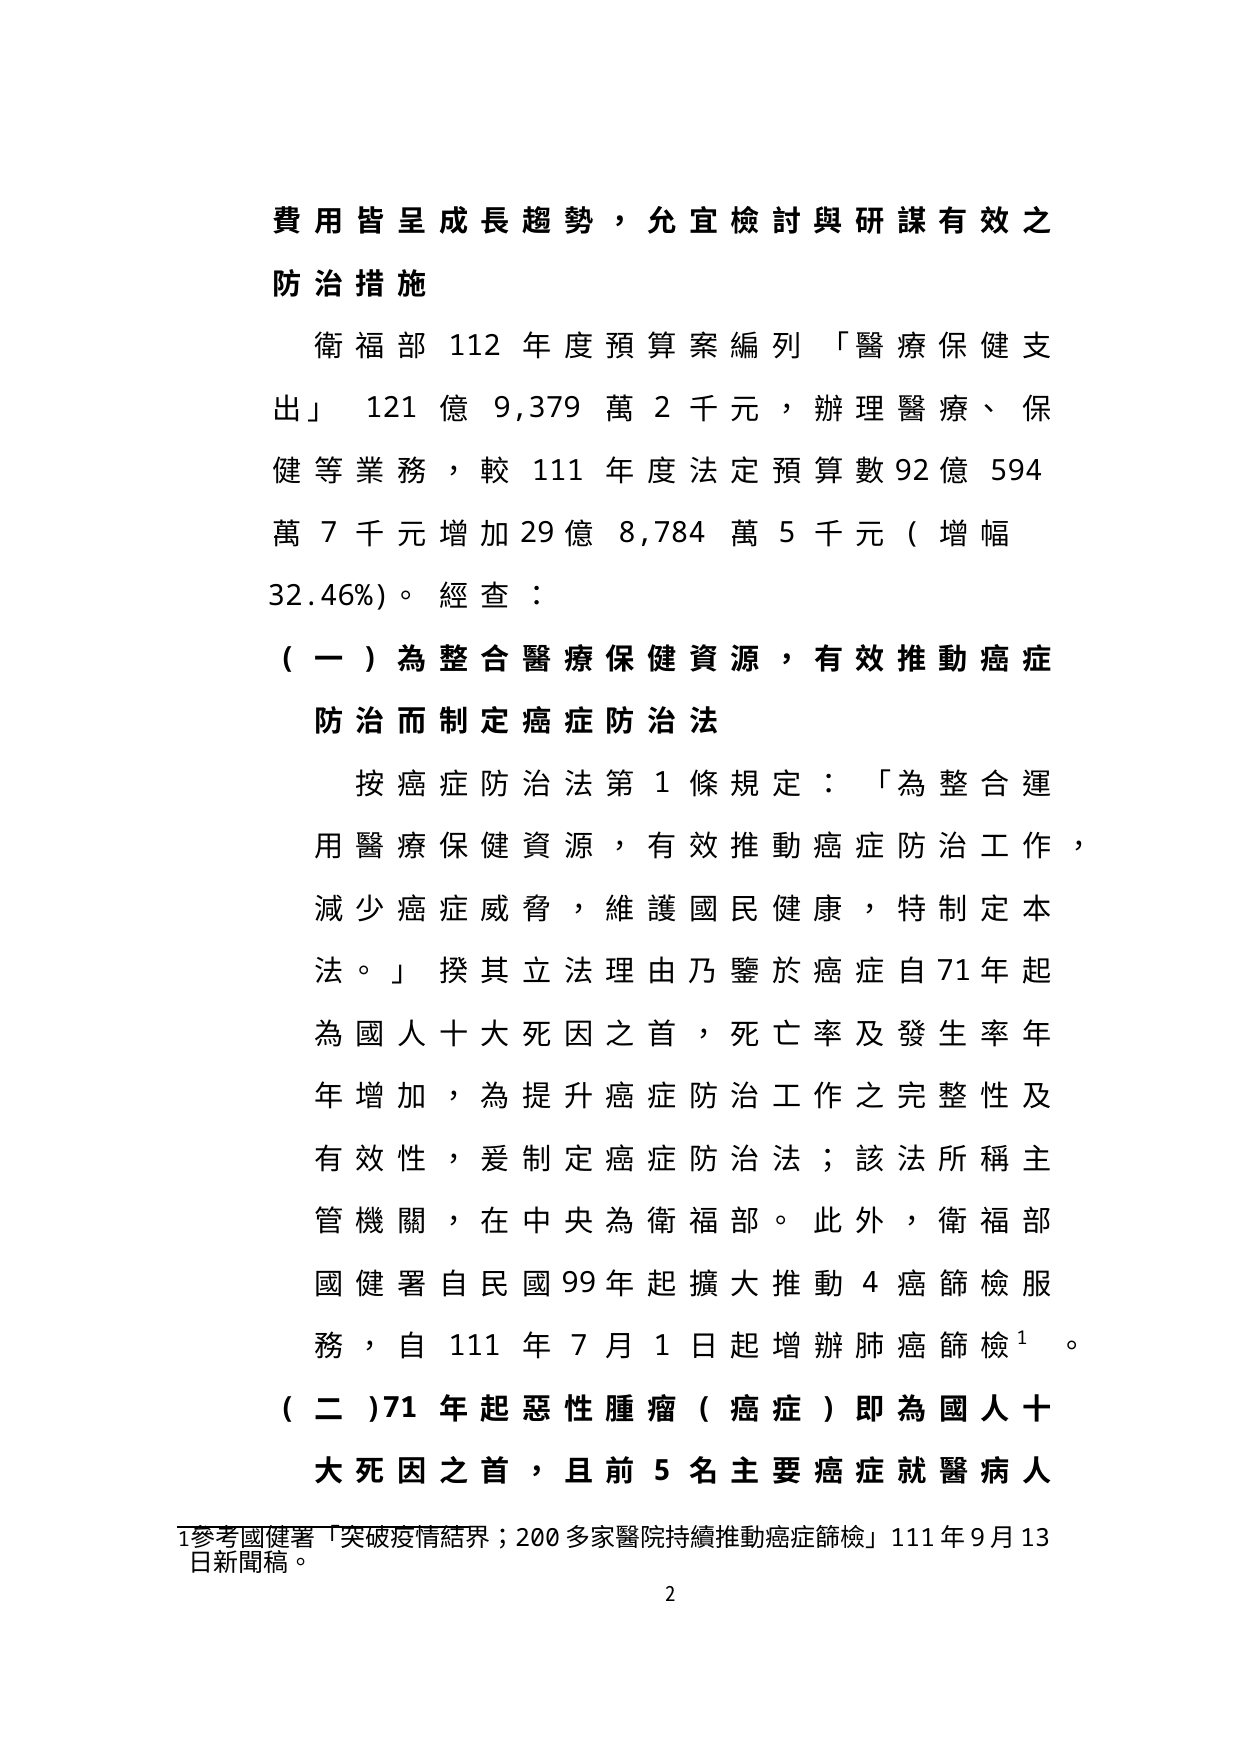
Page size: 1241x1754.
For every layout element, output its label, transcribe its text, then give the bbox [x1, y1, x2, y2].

text 按癌症防治法第1條規定：「為整合運用醫療保健資源，有效推動癌症防治工作，減少癌症威脅，維護國民健康，特制定本法。」揆其立法理由乃鑒於癌症自71年起為國人十大死因之首，死亡率及發生率年年增加，為提升癌症防治工作之完整性及有效性，爰制定癌症防治法；該法所稱主管機關，在中央為衛福部。此外，衛福部國健署自民國99年起擴大推動4癌篩檢服務，自111年7月1日起增辦肺癌篩檢。 [271, 740, 1058, 1365]
text 參考國健署「突破疫情結界；200多家醫院持續推動癌症篩檢」111年9月13日新聞稿。 [177, 1527, 1063, 1577]
text (二)71年起惡性腫瘤(癌症)即為國人十大死因之首，且前5名主要癌症就醫病人 [242, 1365, 1058, 1490]
text 衛福部112年度預算案編列「醫療保健支出」121億9,379萬2千元，辦理醫療、保健等業務，較111年度法定預算數92億594萬7千元增加29億8,784萬5千元(增幅32.46%)。經查： [242, 302, 1058, 615]
text 費用皆呈成長趨勢，允宜檢討與研謀有效之防治措施 [183, 177, 1058, 302]
text (一)為整合醫療保健資源，有效推動癌症防治而制定癌症防治法 [242, 615, 1058, 740]
